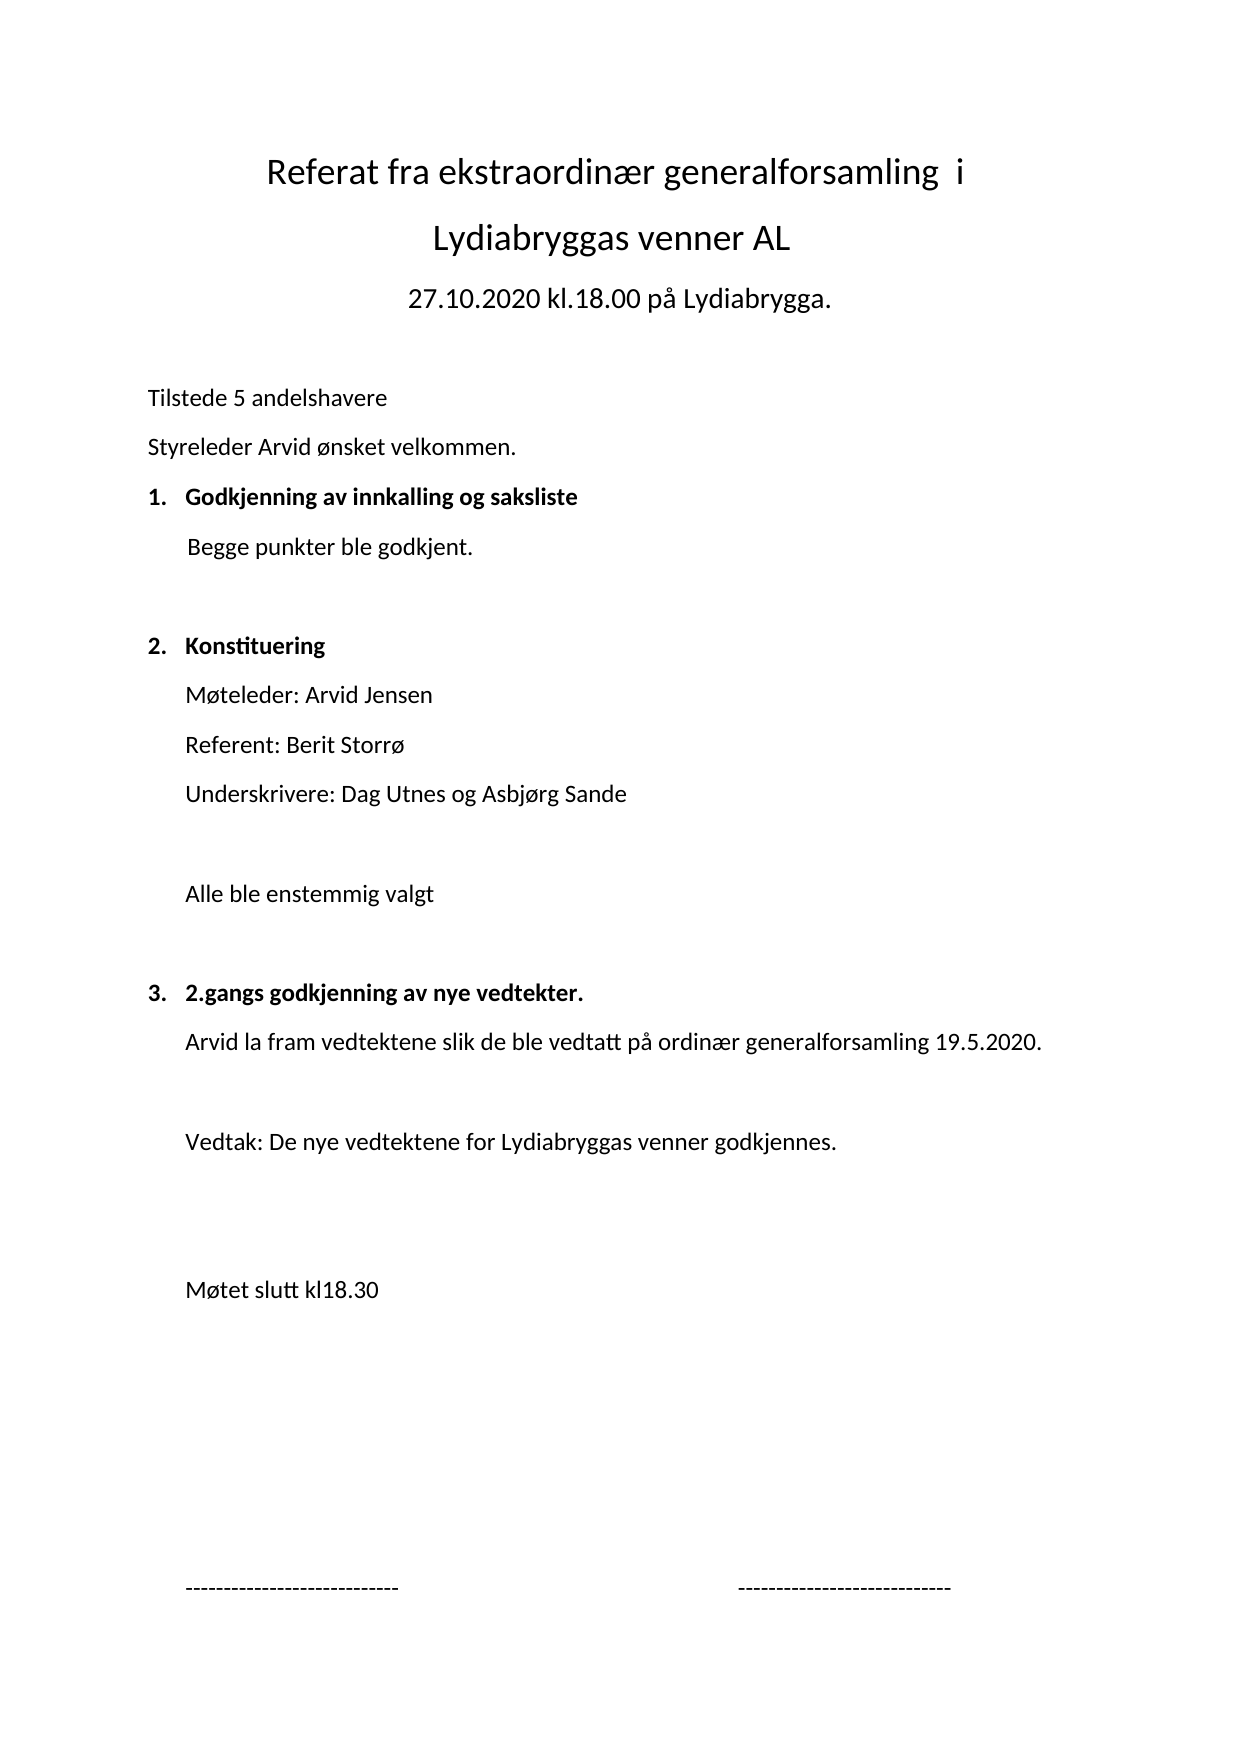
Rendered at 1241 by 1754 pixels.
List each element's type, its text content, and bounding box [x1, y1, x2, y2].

text Referat fra ekstraordinær generalforsamling i [148, 148, 1093, 193]
list Møtet slutt kl18.30 [185, 1274, 1093, 1305]
list Vedtak: De nye vedtektene for Lydiabryggas venner godkjennes. [185, 1126, 1093, 1156]
list 2.gangs godkjenning av nye vedtekter. [148, 977, 1093, 1007]
list Referent: Berit Storrø [185, 729, 1093, 759]
list Underskrivere: Dag Utnes og Asbjørg Sande [185, 778, 1093, 809]
list Arvid la fram vedtektene slik de ble vedtatt på ordinær generalforsamling 19.5.2020. [185, 1026, 1093, 1057]
text 27.10.2020 kl.18.00 på Lydiabrygga. [148, 280, 1093, 316]
list ---------------------------- ---------------------------- [185, 1572, 1093, 1602]
list Møteleder: Arvid Jensen [185, 679, 1093, 710]
list Alle ble enstemmig valgt [185, 878, 1093, 908]
list Konstituering [148, 630, 1093, 660]
text Lydiabryggas venner AL [148, 214, 1093, 259]
text Tilstede 5 andelshavere [148, 382, 1093, 412]
text Begge punkter ble godkjent. [148, 531, 1093, 561]
list Godkjenning av innkalling og saksliste [148, 481, 1093, 512]
text Styreleder Arvid ønsket velkommen. [148, 431, 1093, 462]
